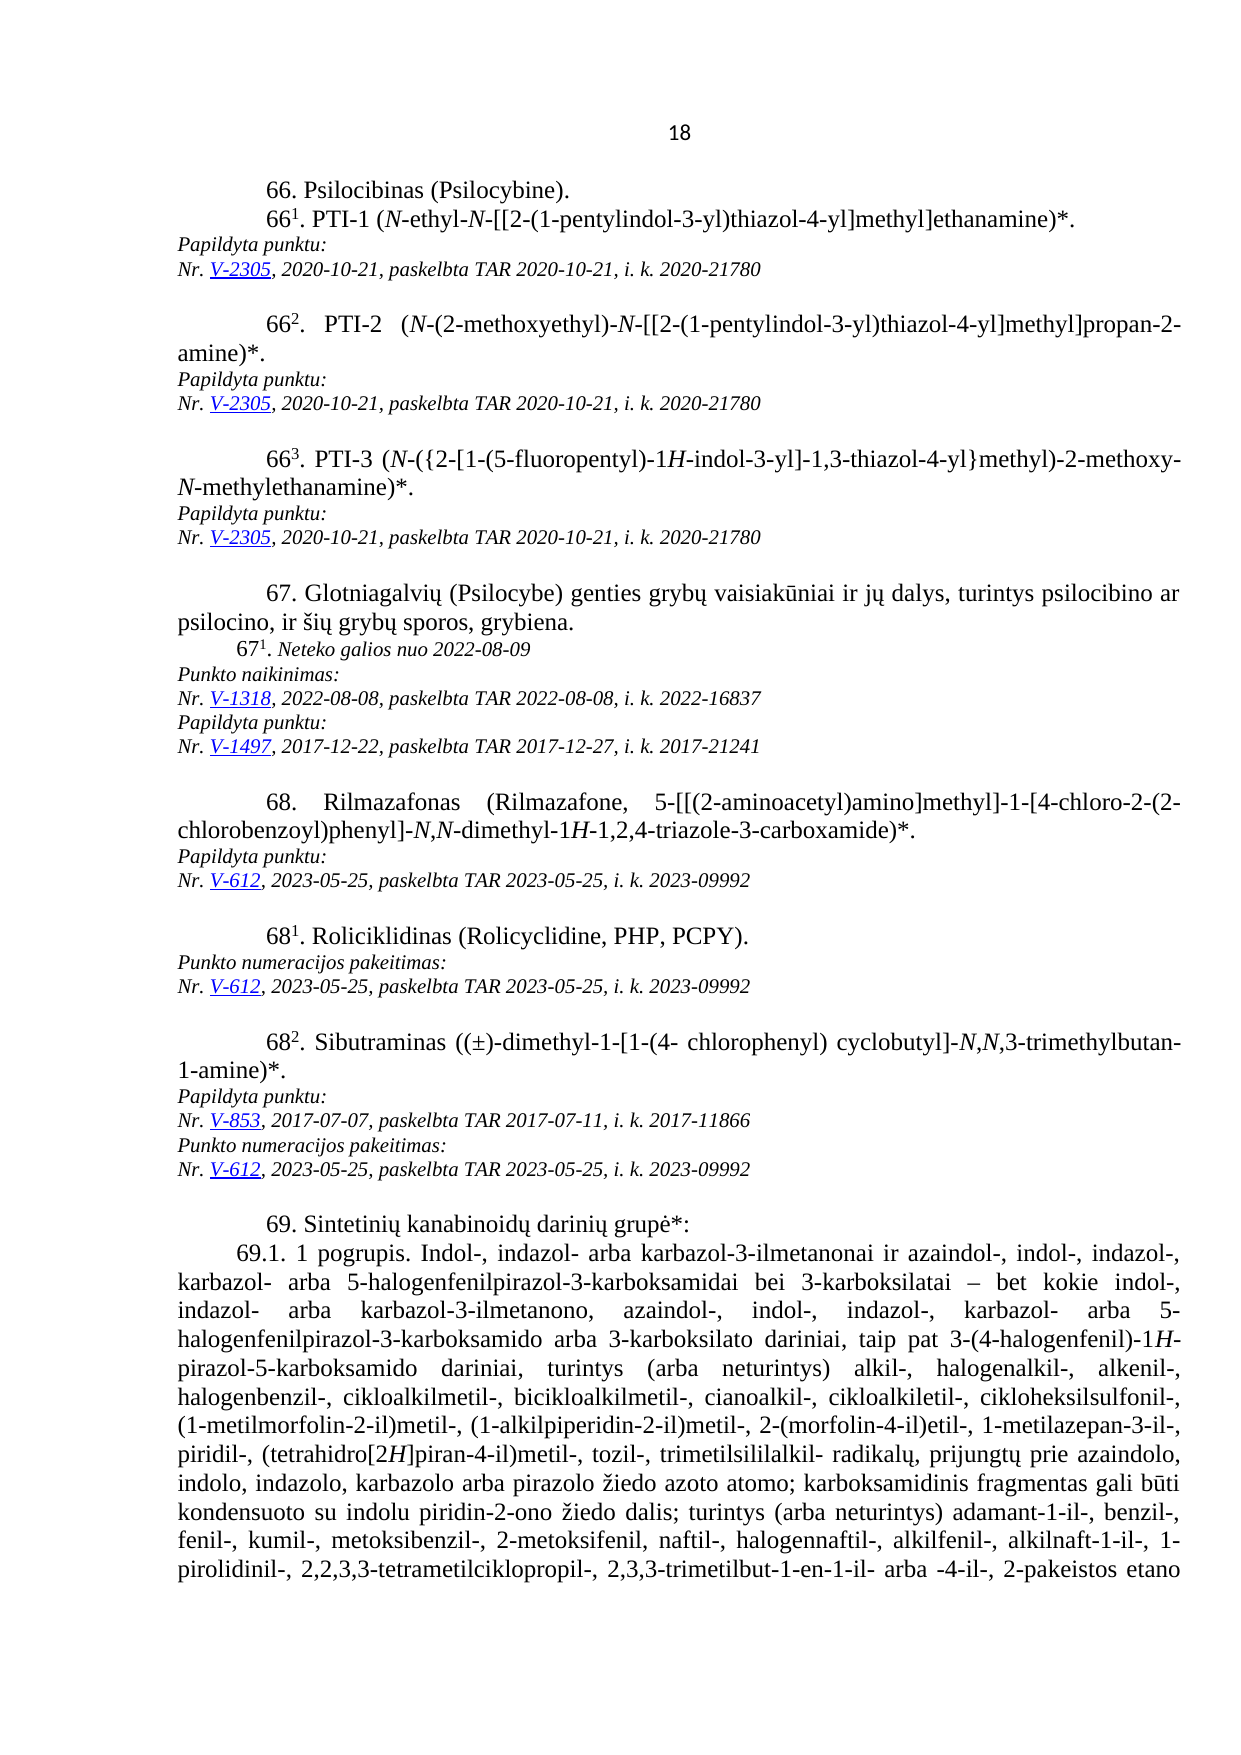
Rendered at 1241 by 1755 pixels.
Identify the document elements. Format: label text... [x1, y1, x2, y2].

text Punkto naikinimas: [177, 662, 1181, 686]
text 69. Sintetinių kanabinoidų darinių grupė*: [177, 1209, 1181, 1238]
text 661. PTI-1 (N-ethyl-N-[[2-(1-pentylindol-3-yl)thiazol-4-yl]methyl]ethanamine)*. [177, 204, 1181, 232]
text 66. Psilocibinas (Psilocybine). [177, 175, 1181, 204]
text Nr. V-853, 2017-07-07, paskelbta TAR 2017-07-11, i. k. 2017-11866 [177, 1108, 1181, 1132]
text Nr. V-612, 2023-05-25, paskelbta TAR 2023-05-25, i. k. 2023-09992 [177, 1157, 1181, 1181]
text Nr. V-2305, 2020-10-21, paskelbta TAR 2020-10-21, i. k. 2020-21780 [177, 391, 1181, 415]
text Nr. V-612, 2023-05-25, paskelbta TAR 2023-05-25, i. k. 2023-09992 [177, 868, 1181, 892]
text Papildyta punktu: [177, 844, 1181, 868]
text 682. Sibutraminas ((±)-dimethyl-1-[1-(4- chlorophenyl) cyclobutyl]-N,N,3-trimethylbutan- 1-amine)*. [177, 1027, 1181, 1084]
text 663. PTI-3 (N-({2-[1-(5-fluoropentyl)-1H-indol-3-yl]-1,3-thiazol-4-yl}methyl)-2-methoxy-N-methylethanamine)*. [177, 444, 1181, 501]
text 67. Glotniagalvių (Psilocybe) genties grybų vaisiakūniai ir jų dalys, turintys psilocibino ar psilocino, ir šių grybų sporos, grybiena. [177, 578, 1181, 636]
text Nr. V-612, 2023-05-25, paskelbta TAR 2023-05-25, i. k. 2023-09992 [177, 974, 1181, 998]
text 662. PTI-2 (N-(2-methoxyethyl)-N-[[2-(1-pentylindol-3-yl)thiazol-4-yl]methyl]propan-2-amine)*. [177, 309, 1181, 367]
text 68. Rilmazafonas (Rilmazafone, 5-[[(2-aminoacetyl)amino]methyl]-1-[4-chloro-2-(2-chlorobenzoyl)phenyl]-N,N-dimethyl-1H-1,2,4-triazole-3-carboxamide)*. [177, 787, 1181, 844]
text Papildyta punktu: [177, 1084, 1181, 1108]
text Papildyta punktu: [177, 232, 1181, 256]
text 671. Neteko galios nuo 2022-08-09 [177, 636, 1181, 662]
text 681. Roliciklidinas (Rolicyclidine, PHP, PCPY). [177, 921, 1181, 950]
text Nr. V-1497, 2017-12-22, paskelbta TAR 2017-12-27, i. k. 2017-21241 [177, 734, 1181, 758]
text Nr. V-2305, 2020-10-21, paskelbta TAR 2020-10-21, i. k. 2020-21780 [177, 525, 1181, 549]
text Nr. V-2305, 2020-10-21, paskelbta TAR 2020-10-21, i. k. 2020-21780 [177, 256, 1181, 281]
text Nr. V-1318, 2022-08-08, paskelbta TAR 2022-08-08, i. k. 2022-16837 [177, 686, 1181, 710]
text Papildyta punktu: [177, 367, 1181, 391]
text Punkto numeracijos pakeitimas: [177, 1132, 1181, 1157]
text Papildyta punktu: [177, 501, 1181, 525]
text Papildyta punktu: [177, 710, 1181, 734]
text 69.1. 1 pogrupis. Indol-, indazol- arba karbazol-3-ilmetanonai ir azaindol-, indol-, indazol-, karbazol- arba 5-halogenfenilpirazol-3-karboksamidai bei 3-karboksilatai – bet kokie indol-, indazol- arba karbazol-3-ilmetanono, azaindol-, indol-, indazol-, karbazol- arba 5-halogenfenilpirazol-3-karboksamido arba 3-karboksilato dariniai, taip pat 3-(4-halogenfenil)-1H-pirazol-5-karboksamido dariniai, turintys (arba neturintys) alkil-, halogenalkil-, alkenil-, halogenbenzil-, cikloalkilmetil-, bicikloalkilmetil-, cianoalkil-, cikloalkiletil-, cikloheksilsulfonil-, (1-metilmorfolin-2-il)metil-, (1-alkilpiperidin-2-il)metil-, 2-(morfolin-4-il)etil-, 1-metilazepan-3-il-, piridil-, (tetrahidro[2H]piran-4-il)metil-, tozil-, trimetilsililalkil- radikalų, prijungtų prie azaindolo, indolo, indazolo, karbazolo arba pirazolo žiedo azoto atomo; karboksamidinis fragmentas gali būti kondensuoto su indolu piridin-2-ono žiedo dalis; turintys (arba neturintys) adamant-1-il-, benzil-, fenil-, kumil-, metoksibenzil-, 2-metoksifenil, naftil-, halogennaftil-, alkilfenil-, alkilnaft-1-il-, 1-pirolidinil-, 2,2,3,3-tetrametilciklopropil-, 2,3,3-trimetilbut-1-en-1-il- arba -4-il-, 2-pakeistos etano [177, 1238, 1181, 1583]
text Punkto numeracijos pakeitimas: [177, 950, 1181, 974]
